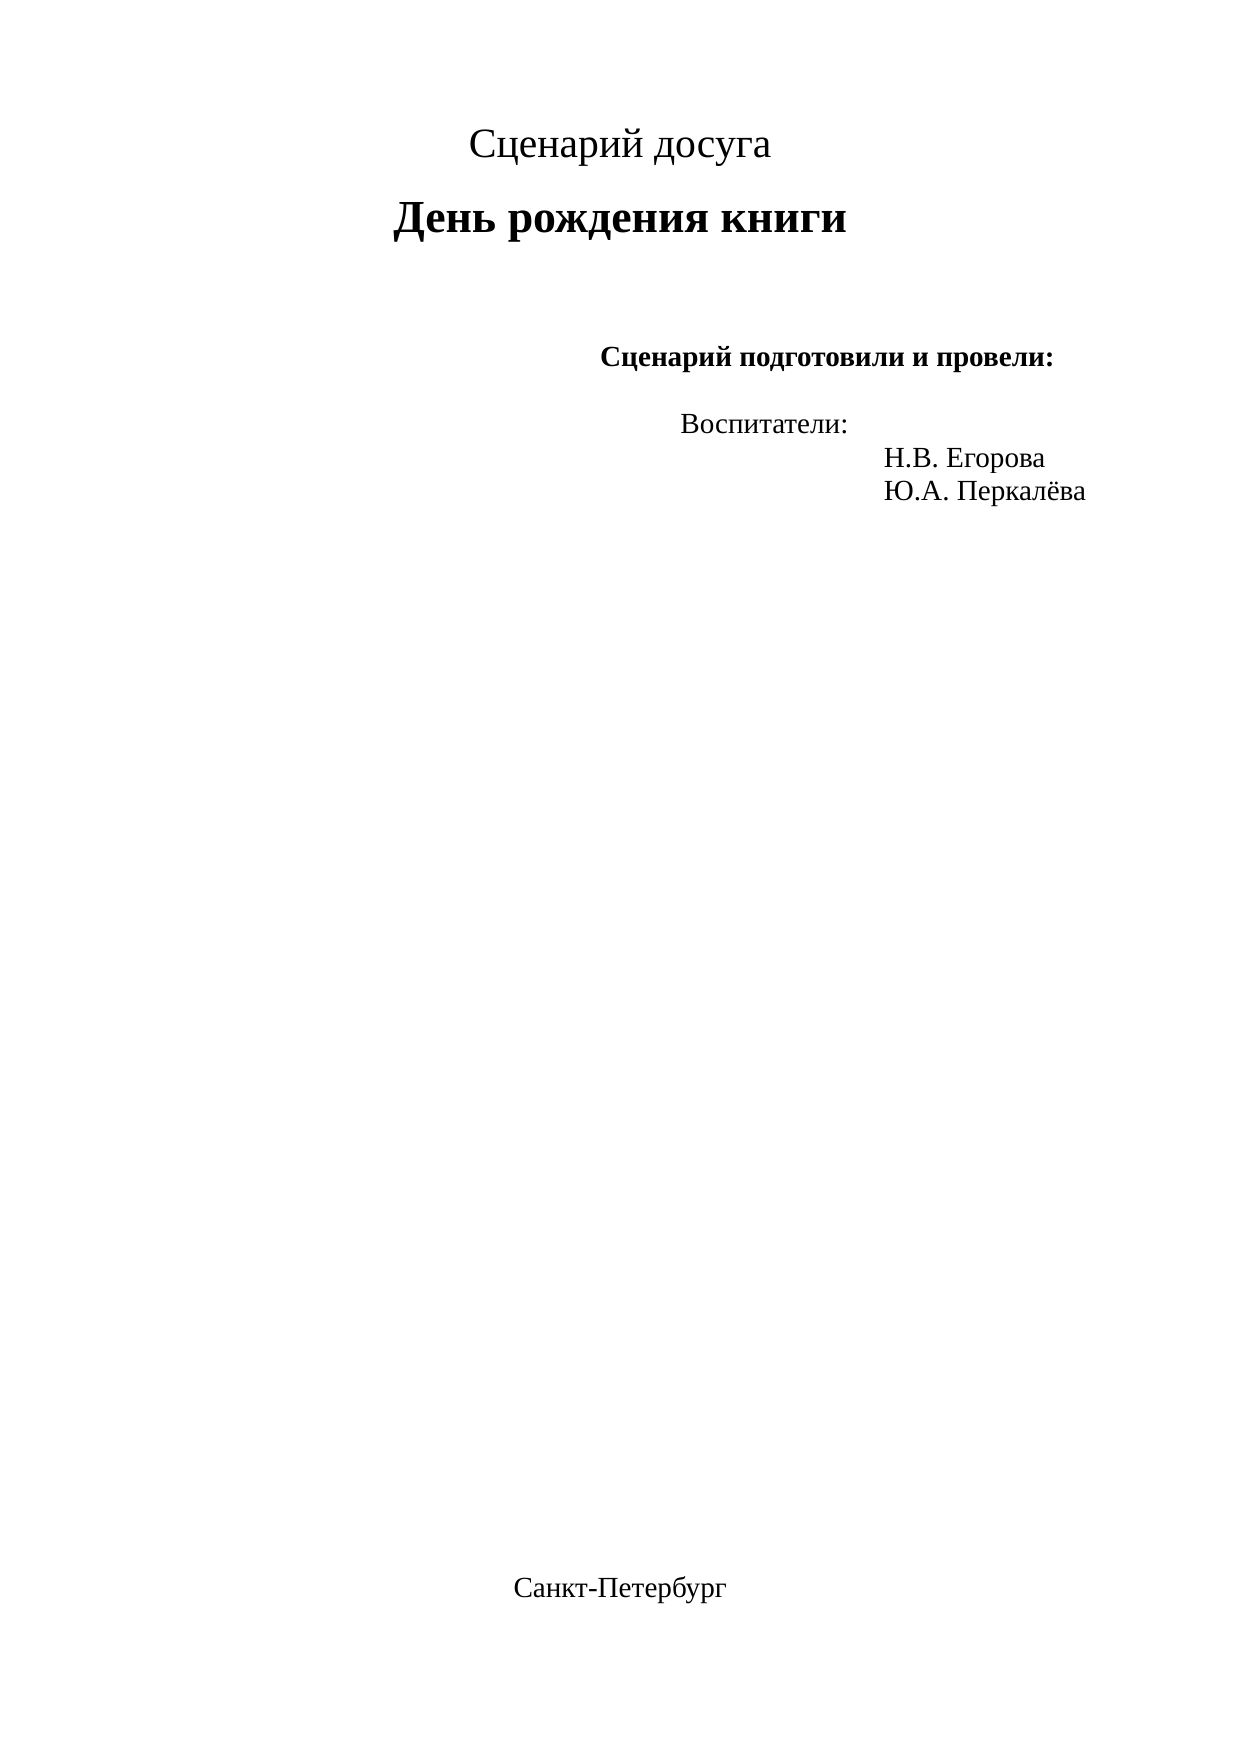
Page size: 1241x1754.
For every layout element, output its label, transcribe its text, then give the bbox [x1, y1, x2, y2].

text День рождения книги [118, 190, 1122, 243]
text Сценарий досуга [118, 118, 1122, 166]
text Санкт-Петербург [118, 1571, 1122, 1604]
text Воспитатели: [118, 406, 1122, 440]
text Н.В. Егорова [118, 440, 1122, 473]
text Сценарий подготовили и провели: [118, 339, 1122, 373]
text Ю.А. Перкалёва [118, 473, 1122, 507]
